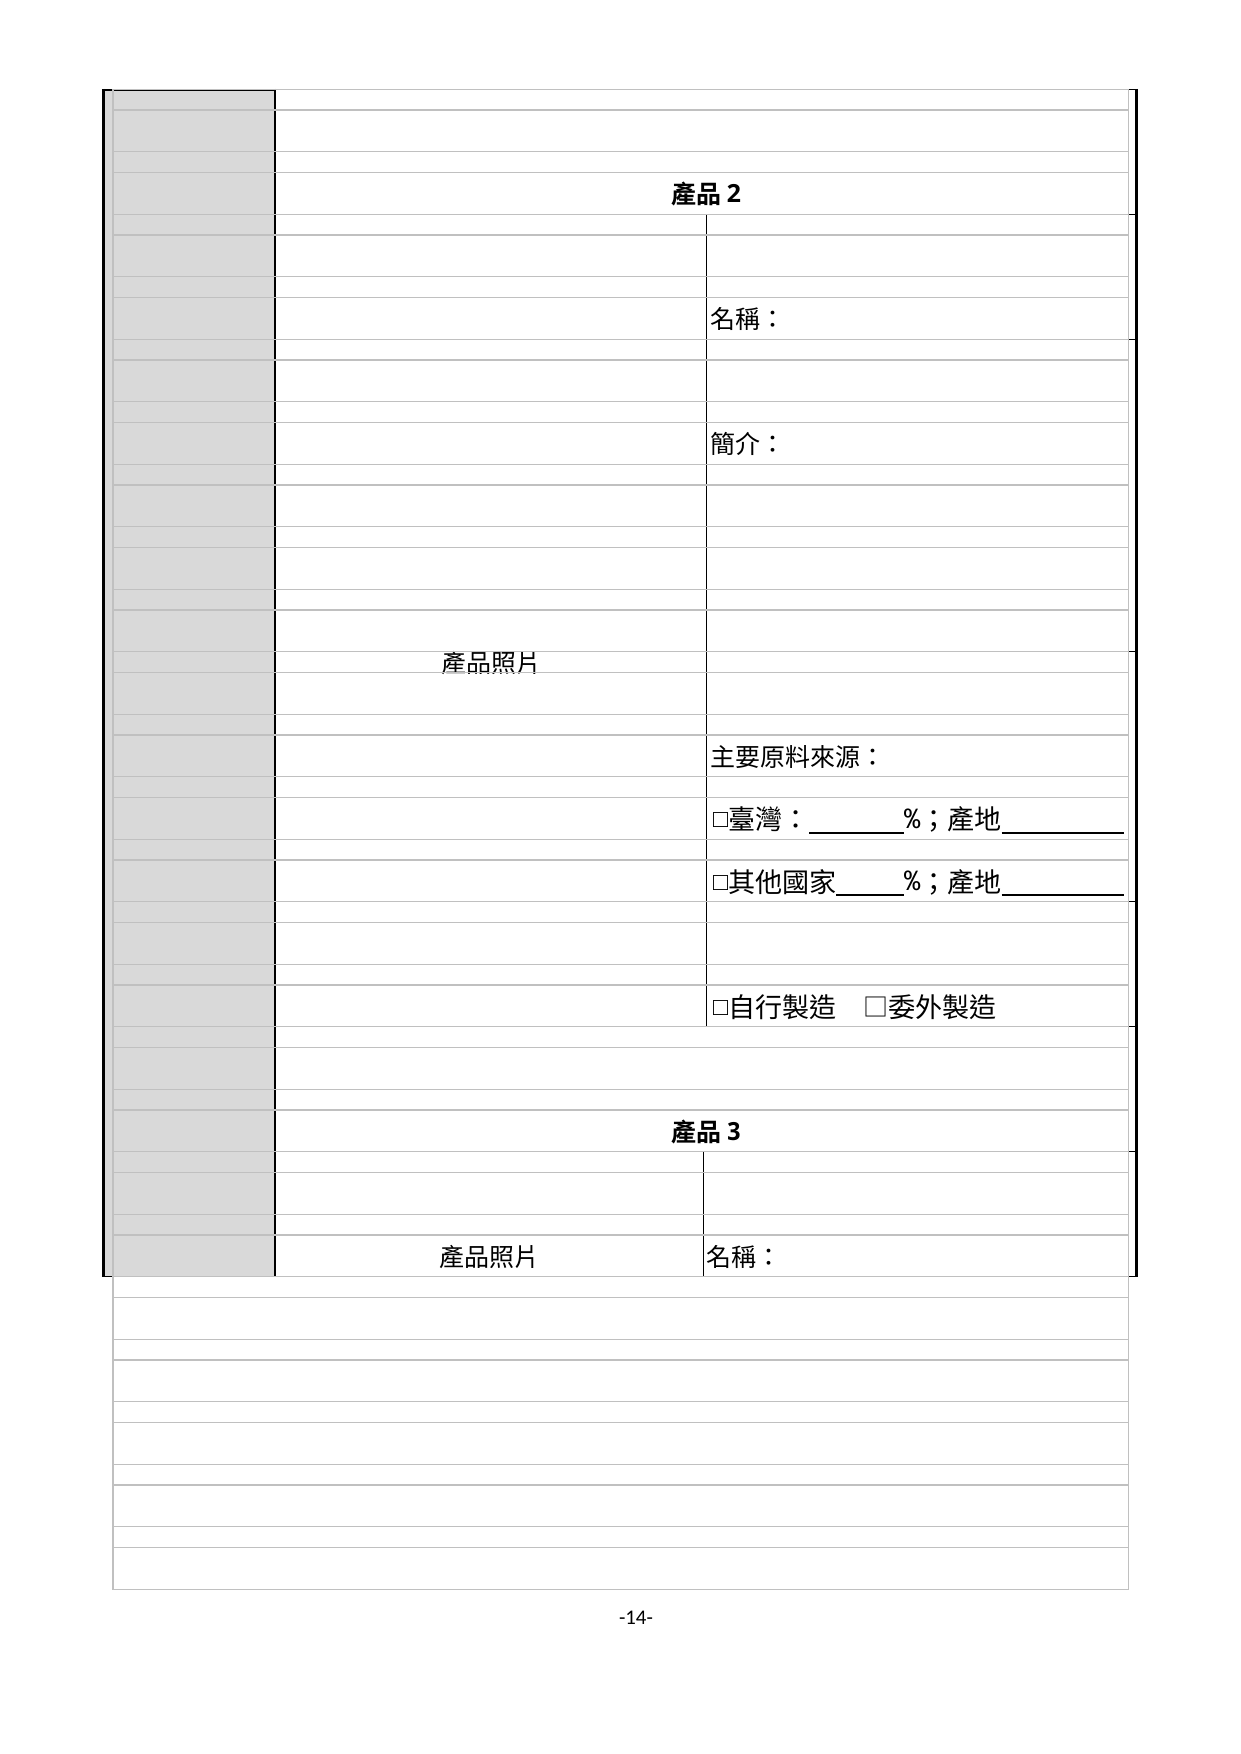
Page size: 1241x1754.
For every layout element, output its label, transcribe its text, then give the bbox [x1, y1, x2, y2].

table_cell 主力產品簡介 [114, 715, 274, 734]
table_cell 簡介： [707, 423, 1128, 464]
table_cell 產品照片 [276, 402, 706, 422]
table_cell [707, 777, 1128, 797]
table_cell 產品照片 [523, 652, 706, 672]
table_cell 產品照片 [276, 986, 706, 1026]
table_cell 主力產品簡介 [114, 277, 274, 297]
table_cell 主力產品簡介 [114, 340, 274, 359]
table_cell [707, 486, 1128, 526]
table_cell [276, 1173, 703, 1214]
table_cell 主力產品簡介 [105, 91, 112, 1276]
table_cell [276, 1215, 703, 1234]
table_cell [276, 1027, 1128, 1047]
table_cell [1129, 340, 1135, 651]
table_cell [707, 465, 1128, 484]
table_cell 主力產品簡介 [114, 611, 274, 651]
table_cell □臺灣： %；產地 [707, 798, 1128, 839]
table_cell [707, 902, 1128, 922]
table_cell [276, 90, 1128, 109]
table_cell 產品照片 [521, 665, 533, 672]
table_cell [707, 277, 1128, 297]
table_cell 主力產品簡介 [114, 402, 274, 422]
table_cell [707, 361, 1128, 401]
table_cell 產品照片 [276, 298, 706, 339]
table_cell 產品照片 [276, 277, 706, 297]
table_cell 產品照片 [276, 861, 706, 901]
table_cell [1129, 1152, 1135, 1276]
table_cell [707, 673, 1128, 714]
table_cell 主力產品簡介 [114, 548, 274, 589]
table_cell [704, 1215, 1128, 1234]
table_cell [707, 548, 1128, 589]
table_cell [707, 840, 1128, 859]
table_cell 產品照片 [276, 1236, 703, 1276]
table_cell 產品照片 [276, 798, 706, 839]
table_cell 產品照片 [276, 673, 706, 714]
table_cell 主力產品簡介 [114, 1111, 274, 1151]
table_cell 產品照片 [276, 236, 706, 276]
table_cell 主力產品簡介 [114, 590, 274, 609]
table_cell [707, 215, 1128, 234]
table_cell 主力產品簡介 [114, 798, 274, 839]
table_cell □自行製造 □委外製造 [707, 986, 1128, 1026]
table_cell 主力產品簡介 [114, 965, 274, 984]
table_cell [1129, 215, 1135, 339]
table_cell 產品照片 [276, 486, 706, 526]
table_cell 產品照片 [276, 465, 706, 484]
table_cell 產品照片 [276, 777, 706, 797]
table_cell 主力產品簡介 [114, 861, 274, 901]
table_cell 主力產品簡介 [114, 486, 274, 526]
table_cell 名稱： [704, 1236, 1128, 1276]
table_cell [707, 715, 1128, 734]
table_cell 產品照片 [276, 590, 706, 609]
table_cell 主力產品簡介 [114, 902, 274, 922]
table_cell 主力產品簡介 [114, 1152, 274, 1172]
table_cell 產品照片 [276, 715, 706, 734]
table_cell 主力產品簡介 [114, 173, 274, 214]
table_cell [707, 965, 1128, 984]
table_cell [707, 611, 1128, 651]
table_cell [704, 1152, 1128, 1172]
table_cell 主力產品簡介 [114, 1090, 274, 1109]
table_cell 主力產品簡介 [114, 465, 274, 484]
table_cell [276, 1048, 1128, 1089]
table_cell [1129, 902, 1135, 1026]
table_cell [707, 236, 1128, 276]
table_cell [276, 111, 1128, 151]
table_cell [704, 1173, 1128, 1214]
table_cell 主力產品簡介 [114, 1173, 274, 1214]
table_cell 產品照片 [446, 652, 521, 672]
table_cell [276, 1090, 1128, 1109]
table_cell 名稱： [707, 298, 1128, 339]
table_cell [707, 923, 1128, 964]
table_cell 主力產品簡介 [114, 840, 274, 859]
table_cell 產品2 [276, 173, 1128, 214]
table_cell [707, 590, 1128, 609]
table_cell 產品照片 [276, 902, 706, 922]
table_cell 產品照片 [276, 652, 453, 672]
table_cell 主力產品簡介 [114, 736, 274, 776]
table_cell [1129, 652, 1135, 901]
table_cell 產品照片 [276, 923, 706, 964]
table_cell 產品照片 [276, 611, 706, 651]
table_cell 主力產品簡介 [114, 236, 274, 276]
table_cell 產品照片 [276, 527, 706, 547]
table_cell 主力產品簡介 [114, 91, 274, 109]
table_cell 主力產品簡介 [114, 152, 274, 172]
table_cell 產品照片 [276, 361, 706, 401]
table_cell 主力產品簡介 [114, 652, 274, 672]
table_cell 主力產品簡介 [114, 1236, 274, 1276]
table_cell 主力產品簡介 [114, 111, 274, 151]
table_cell [707, 402, 1128, 422]
table_cell [276, 152, 1128, 172]
table_cell 主力產品簡介 [114, 923, 274, 964]
table_cell □其他國家 %；產地 [707, 861, 1128, 901]
table_cell [707, 340, 1128, 359]
table_cell [707, 527, 1128, 547]
table_cell 主力產品簡介 [114, 1215, 274, 1234]
table_cell 主力產品簡介 [114, 986, 274, 1026]
table_cell 產品照片 [276, 548, 706, 589]
table_cell 產品照片 [276, 840, 706, 859]
table_cell 主力產品簡介 [114, 361, 274, 401]
table_cell [1129, 90, 1135, 214]
table_cell 主力產品簡介 [114, 777, 274, 797]
table_cell 產品照片 [276, 340, 706, 359]
table_cell 主力產品簡介 [114, 1048, 274, 1089]
table_cell 產品3 [276, 1111, 1128, 1151]
table_cell 產品照片 [276, 736, 706, 776]
table_cell [1129, 1027, 1135, 1151]
table_cell 產品照片 [276, 423, 706, 464]
table_cell [707, 652, 1128, 672]
table_cell 主力產品簡介 [114, 215, 274, 234]
table_cell 產品照片 [276, 965, 706, 984]
table_cell 主力產品簡介 [114, 527, 274, 547]
table_cell 主力產品簡介 [114, 298, 274, 339]
table_cell 主力產品簡介 [114, 423, 274, 464]
table_cell 主力產品簡介 [114, 1027, 274, 1047]
table_cell 主要原料來源： [707, 736, 1128, 776]
table_cell 主力產品簡介 [114, 673, 274, 714]
table_cell 產品照片 [276, 215, 706, 234]
table_cell [276, 1152, 703, 1172]
